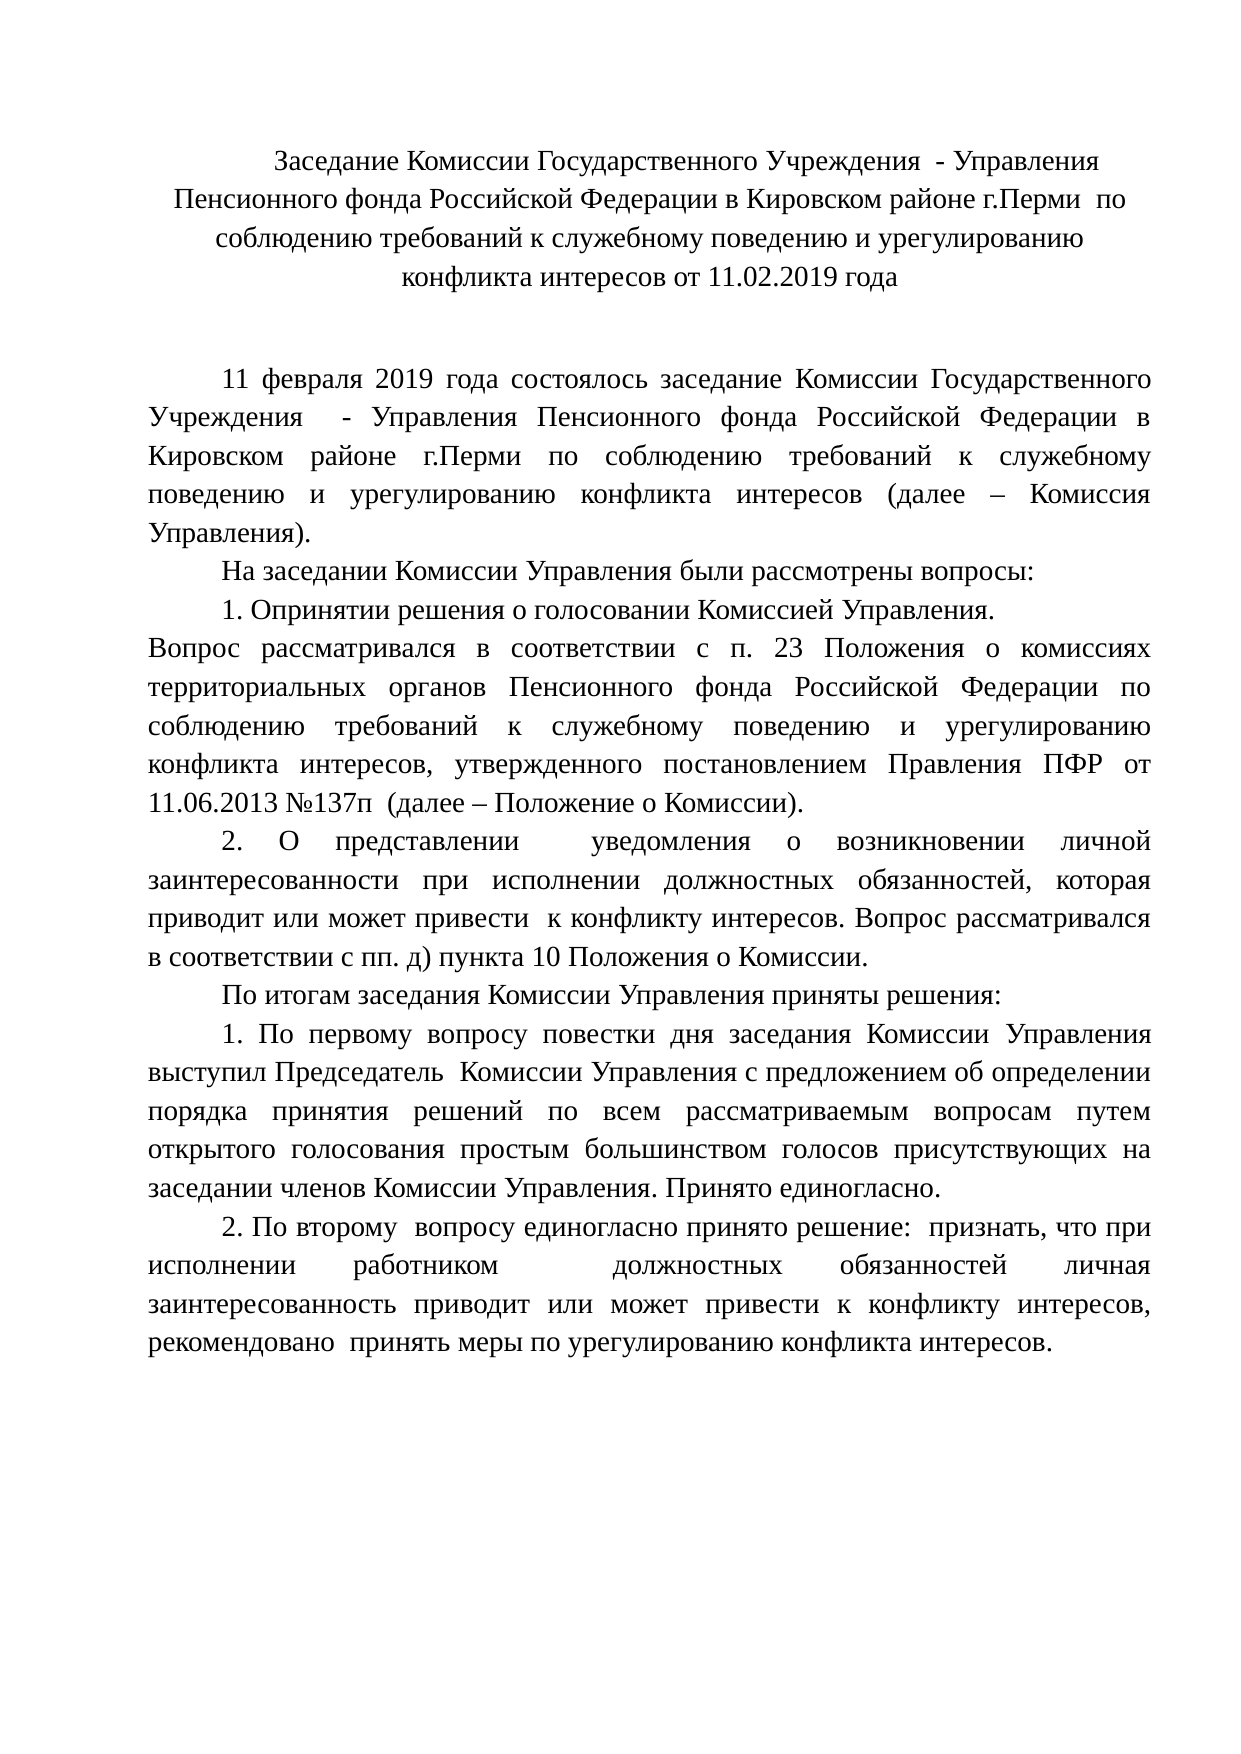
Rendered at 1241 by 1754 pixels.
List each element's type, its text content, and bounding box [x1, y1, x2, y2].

text 2. По второму вопросу единогласно принято решение: признать, что при исполнении работником должностных обязанностей личная заинтересованность приводит или может привести к конфликту интересов, рекомендовано принять меры по урегулированию конфликта интересов. [148, 1209, 1152, 1358]
text 11 февраля 2019 года состоялось заседание Комиссии Государственного Учреждения - Управления Пенсионного фонда Российской Федерации в Кировском районе г.Перми по соблюдению требований к служебному поведению и урегулированию конфликта интересов (далее – Комиссия Управления). [148, 361, 1152, 548]
text На заседании Комиссии Управления были рассмотрены вопросы: [148, 553, 1152, 587]
text 2. О представлении уведомления о возникновении личной заинтересованности при исполнении должностных обязанностей, которая приводит или может привести к конфликту интересов. Вопрос рассматривался в соответствии с пп. д) пункта 10 Положения о Комиссии. [148, 823, 1152, 972]
subtitle Заседание Комиссии Государственного Учреждения - Управления Пенсионного фонда Российской Федерации в Кировском районе г.Перми по соблюдению требований к служебному поведению и урегулированию конфликта интересов от 11.02.2019 года [148, 143, 1152, 292]
text По итогам заседания Комиссии Управления приняты решения: [148, 977, 1152, 1011]
text 1. Опринятии решения о голосовании Комиссией Управления. [148, 592, 1152, 626]
text 1. По первому вопросу повестки дня заседания Комиссии Управления выступил Председатель Комиссии Управления с предложением об определении порядка принятия решений по всем рассматриваемым вопросам путем открытого голосования простым большинством голосов присутствующих на заседании членов Комиссии Управления. Принято единогласно. [148, 1016, 1152, 1204]
text Вопрос рассматривался в соответствии с п. 23 Положения о комиссиях территориальных органов Пенсионного фонда Российской Федерации по соблюдению требований к служебному поведению и урегулированию конфликта интересов, утвержденного постановлением Правления ПФР от 11.06.2013 №137п (далее – Положение о Комиссии). [148, 631, 1152, 818]
